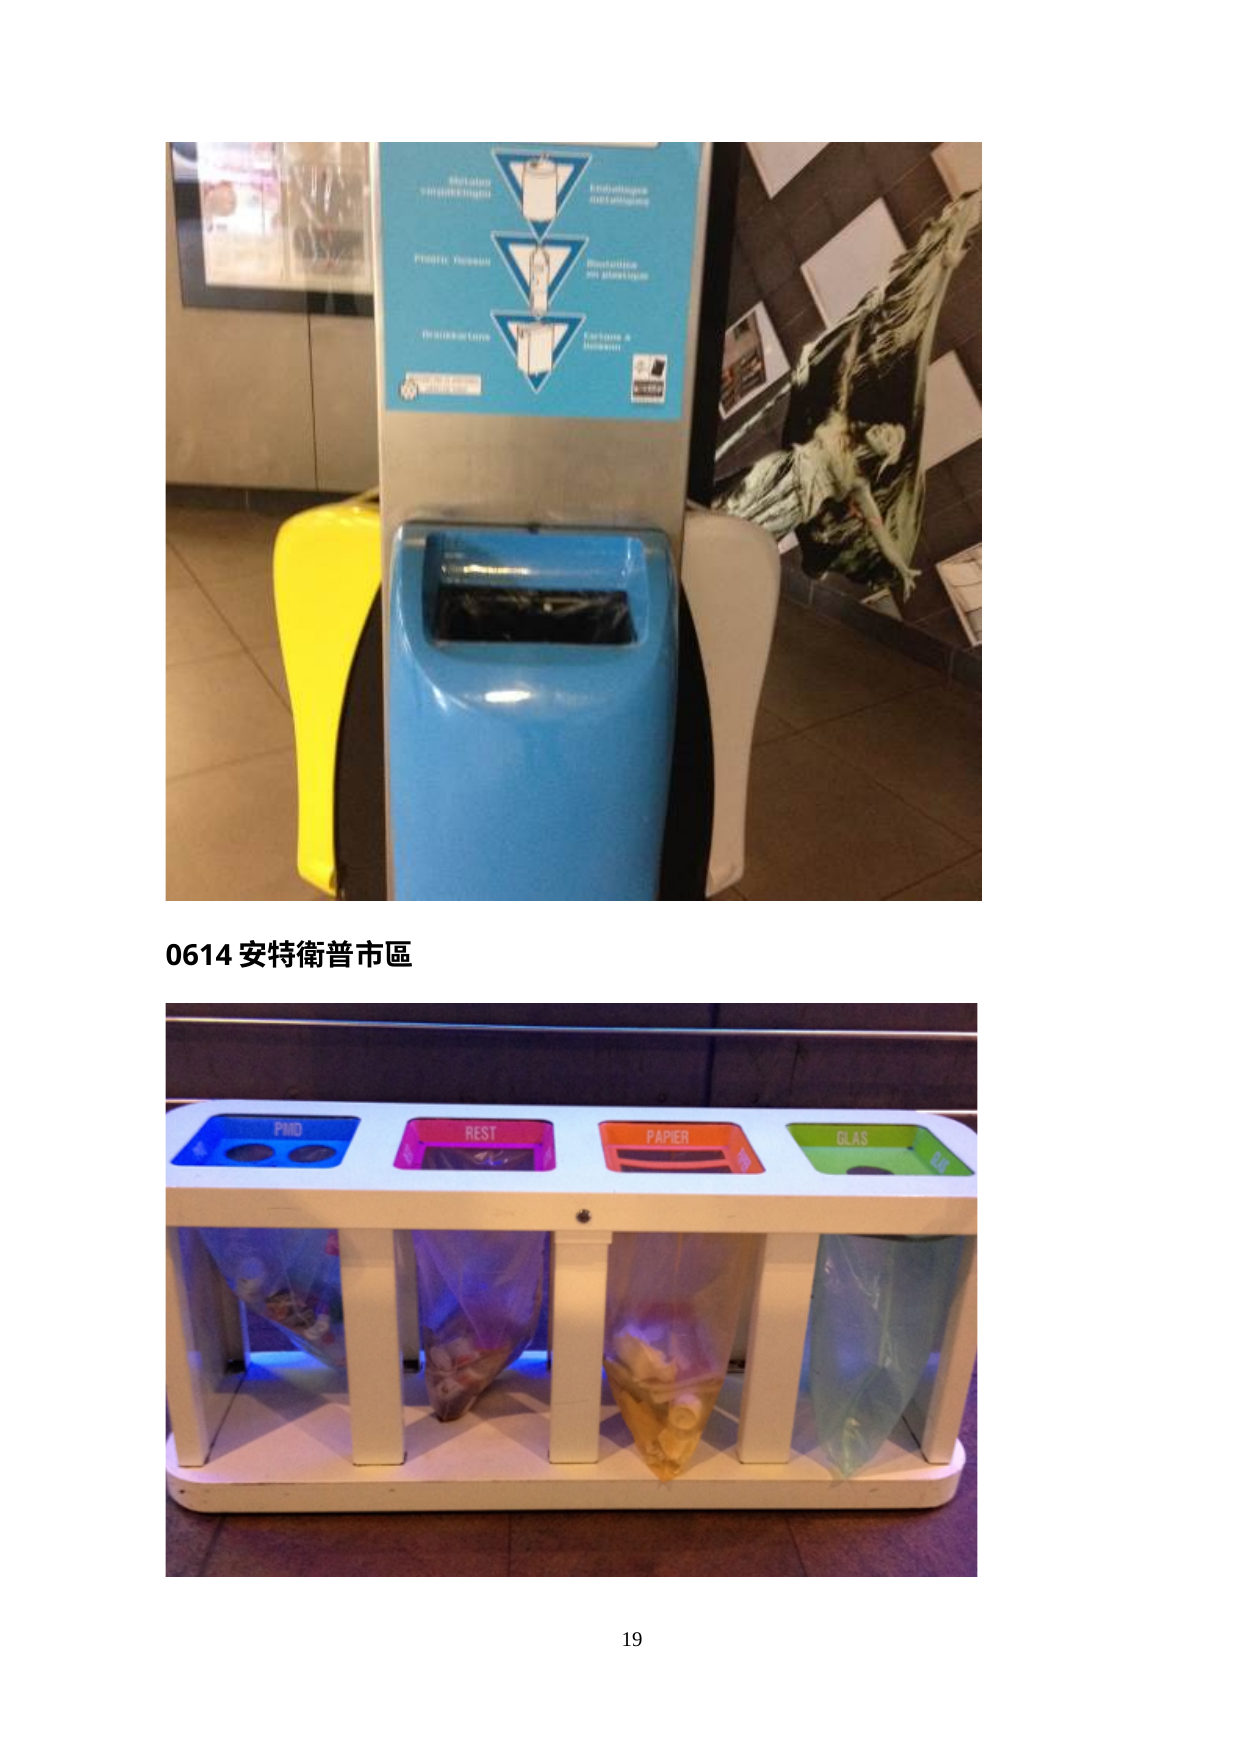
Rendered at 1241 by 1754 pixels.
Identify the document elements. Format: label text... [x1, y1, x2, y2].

picture [165, 142, 982, 901]
picture [165, 1003, 978, 1577]
text 0614安特衛普市區 [165, 915, 1098, 990]
